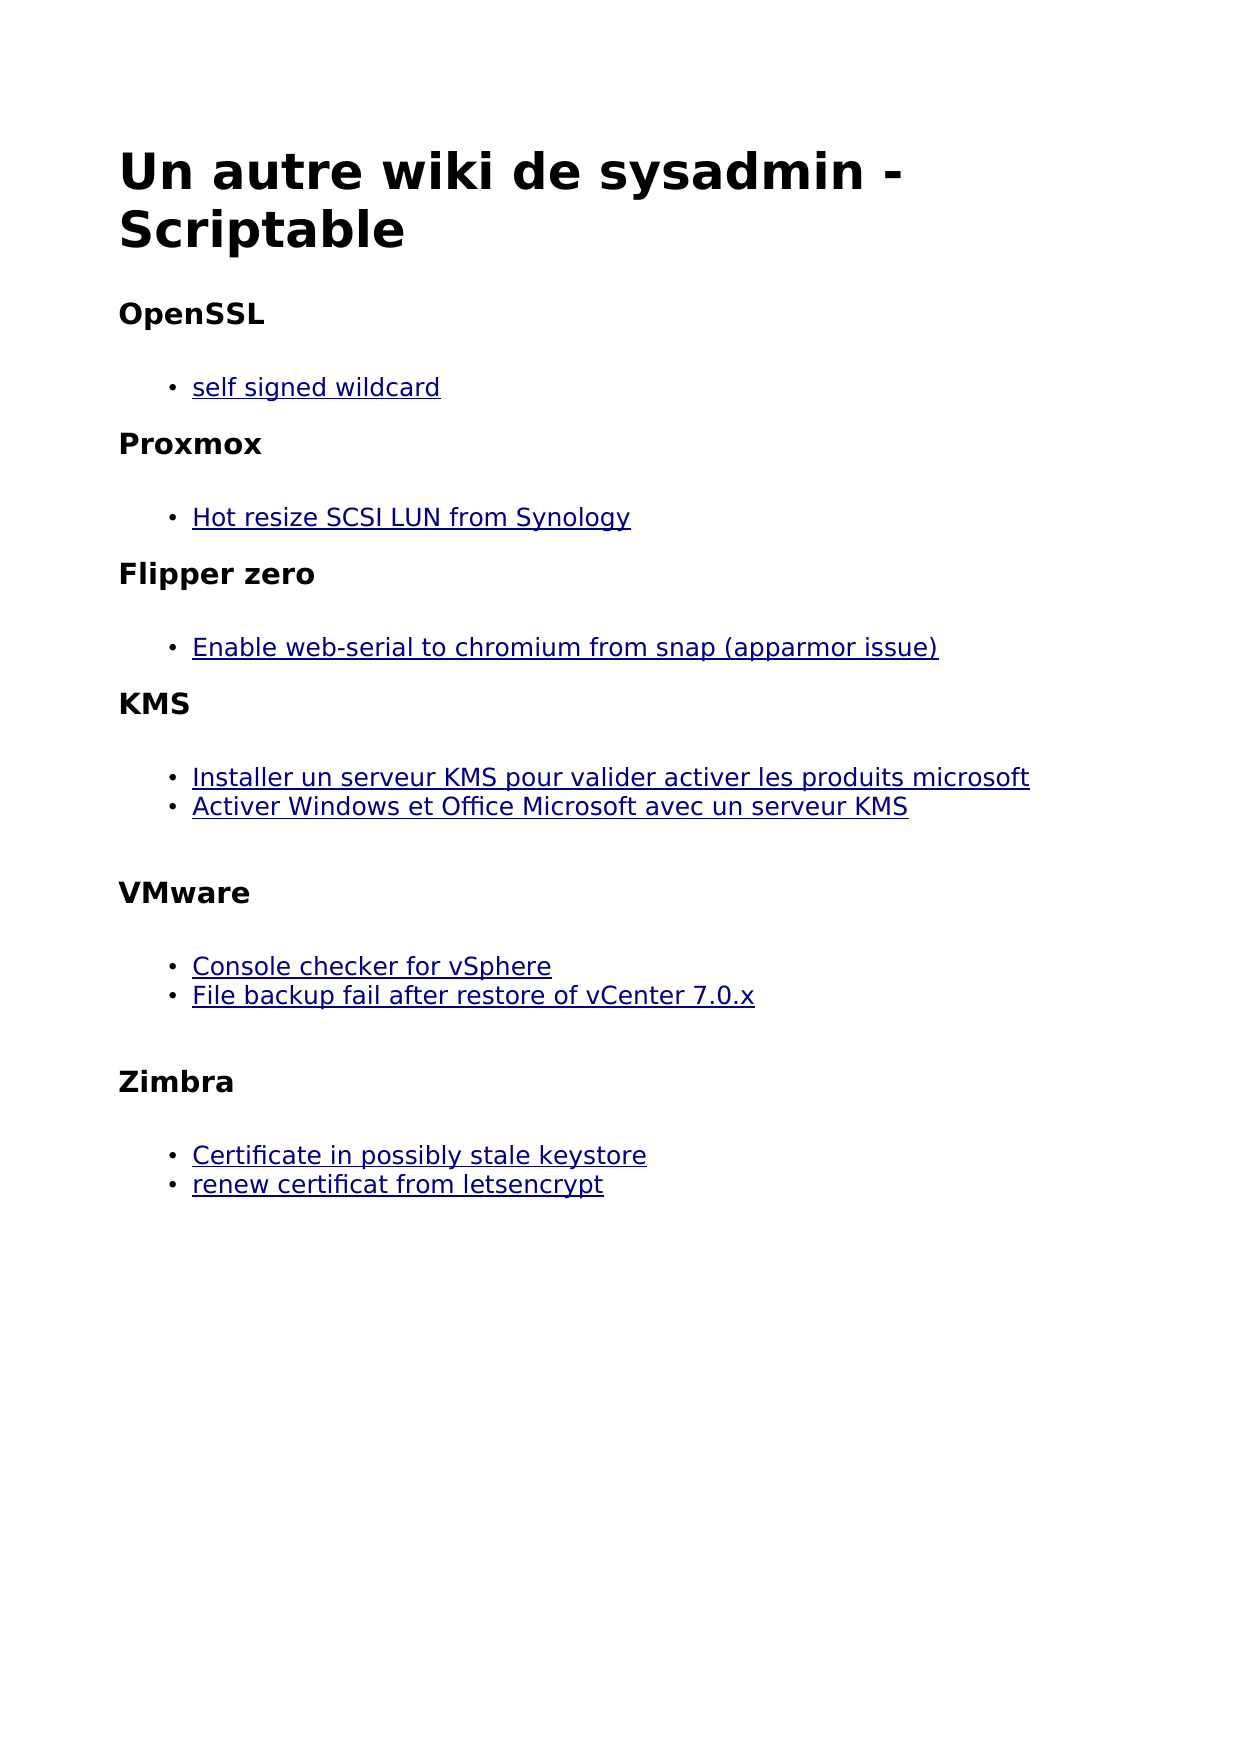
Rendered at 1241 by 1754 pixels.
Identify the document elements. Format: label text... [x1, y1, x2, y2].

subtitle KMS [118, 687, 1122, 721]
list Installer un serveur KMS pour valider activer les produits microsoft [177, 763, 1122, 792]
list renew certificat from letsencrypt [177, 1170, 1122, 1199]
subtitle VMware [118, 876, 1122, 910]
list File backup fail after restore of vCenter 7.0.x [177, 981, 1122, 1010]
subtitle Zimbra [118, 1065, 1122, 1099]
list Hot resize SCSI LUN from Synology [177, 503, 1122, 532]
list Console checker for vSphere [177, 952, 1122, 981]
list self signed wildcard [177, 373, 1122, 402]
subtitle Flipper zero [118, 557, 1122, 591]
subtitle OpenSSL [118, 297, 1122, 331]
subtitle Un autre wiki de sysadmin - Scriptable [118, 143, 1122, 259]
subtitle Proxmox [118, 427, 1122, 461]
list Certificate in possibly stale keystore [177, 1141, 1122, 1170]
list Activer Windows et Office Microsoft avec un serveur KMS [177, 792, 1122, 822]
list Enable web-serial to chromium from snap (apparmor issue) [177, 633, 1122, 662]
